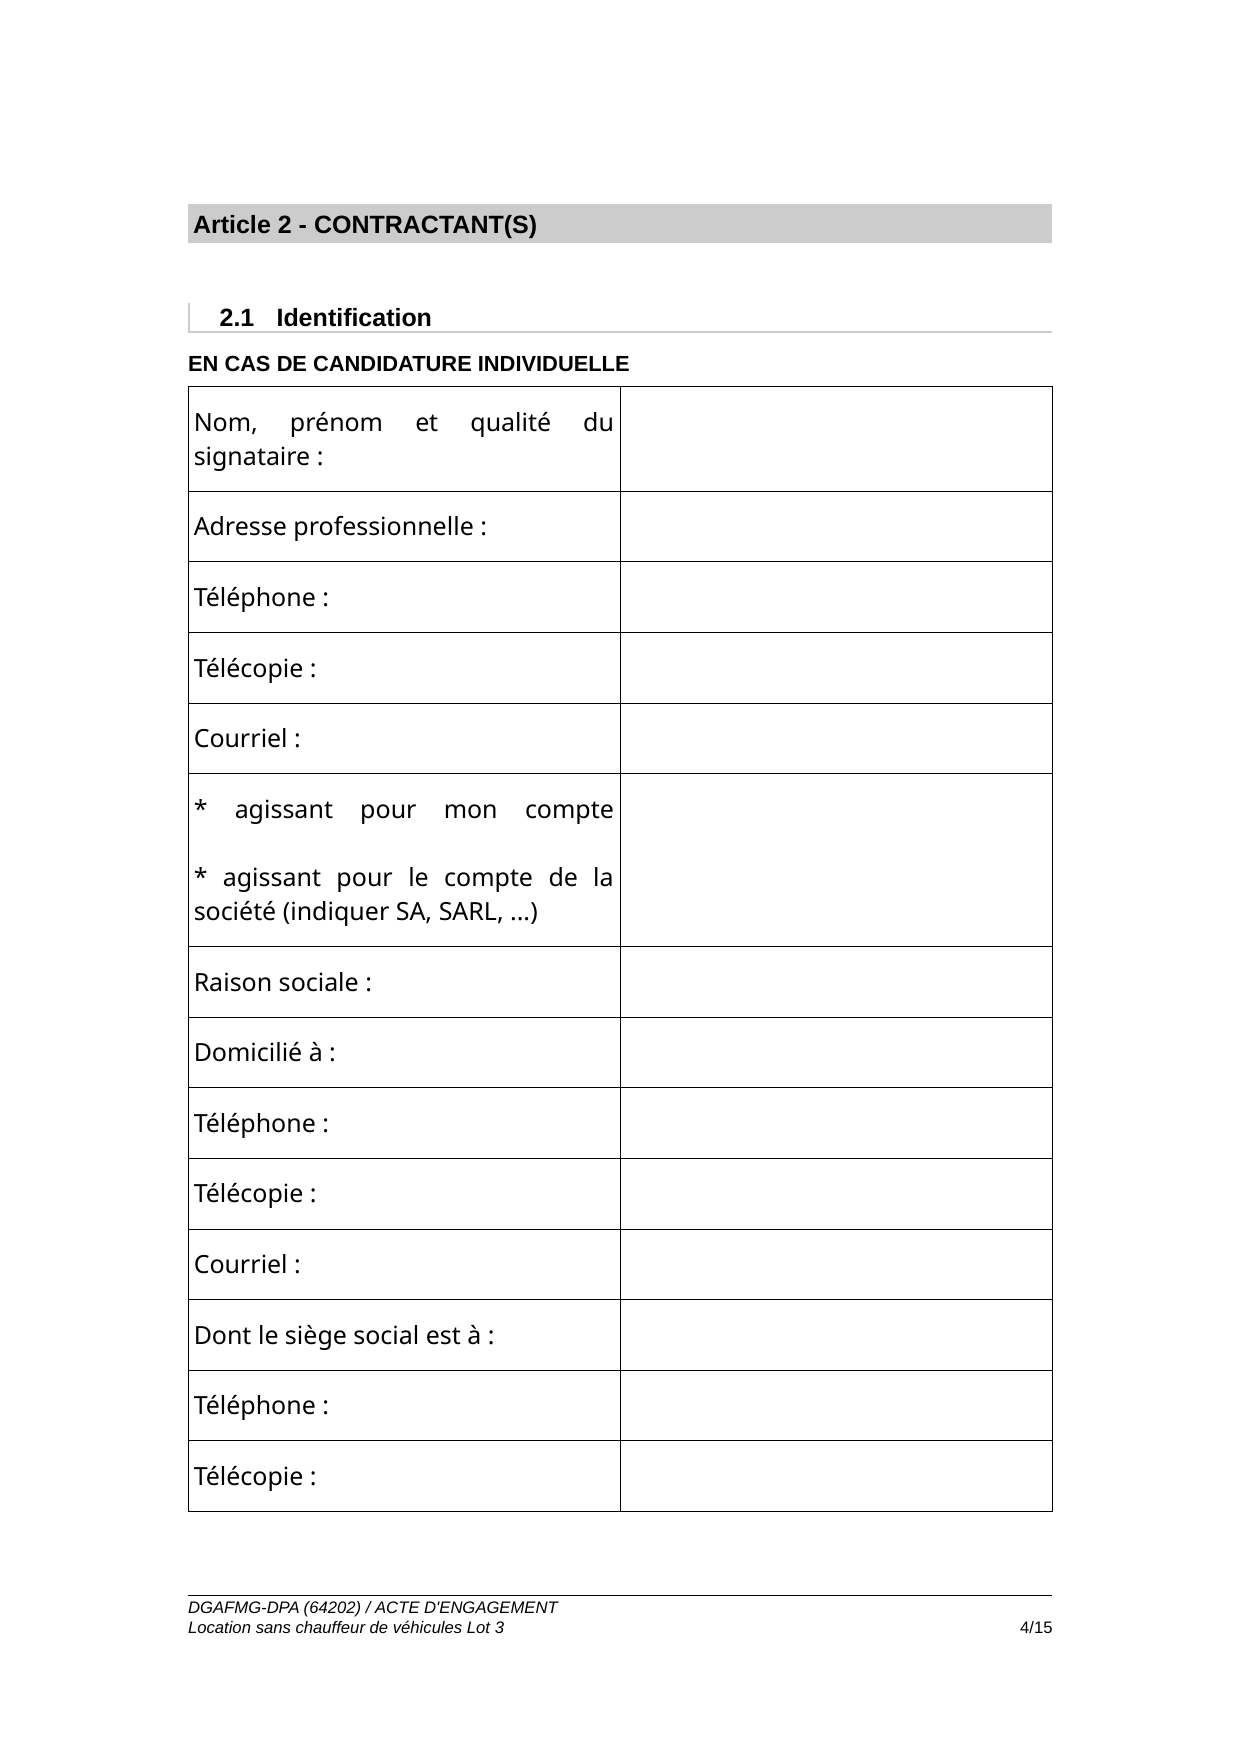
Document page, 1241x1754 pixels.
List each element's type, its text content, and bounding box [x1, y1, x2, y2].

table_cell [621, 1018, 1052, 1087]
table_cell Raison sociale : [189, 947, 620, 1017]
table_cell Adresse professionnelle : [189, 492, 620, 561]
table_cell [621, 774, 1052, 946]
table_cell [621, 704, 1052, 773]
table_cell [621, 1441, 1052, 1511]
table_cell Télécopie : [189, 1159, 620, 1228]
subtitle Identification [188, 302, 1052, 331]
table_cell Domicilié à : [189, 1018, 620, 1087]
table_cell Courriel : [189, 1230, 620, 1299]
table_cell Dont le siège social est à : [189, 1300, 620, 1370]
table_cell Télécopie : [189, 633, 620, 702]
table_cell [621, 947, 1052, 1017]
table_cell [621, 1088, 1052, 1158]
table_cell [621, 1230, 1052, 1299]
table_header [621, 387, 1052, 491]
table_cell Téléphone : [189, 1371, 620, 1440]
table_cell [621, 1371, 1052, 1440]
table_cell Courriel : [189, 704, 620, 773]
table_cell [621, 633, 1052, 702]
table_cell [621, 1159, 1052, 1228]
table_cell [621, 1300, 1052, 1370]
table_header Nom, prénom et qualité du signataire : [189, 387, 620, 491]
table_cell Téléphone : [189, 1088, 620, 1158]
table_cell [621, 492, 1052, 561]
table_cell * agissant pour mon compte * agissant pour le compte de la société (indiquer SA, SARL, ...) [189, 774, 620, 946]
subtitle CONTRACTANT(S) [190, 207, 1050, 241]
table_cell Téléphone : [189, 562, 620, 632]
table_cell Télécopie : [189, 1441, 620, 1511]
text EN CAS DE CANDIDATURE INDIVIDUELLE [188, 351, 1052, 376]
table_cell [621, 562, 1052, 632]
